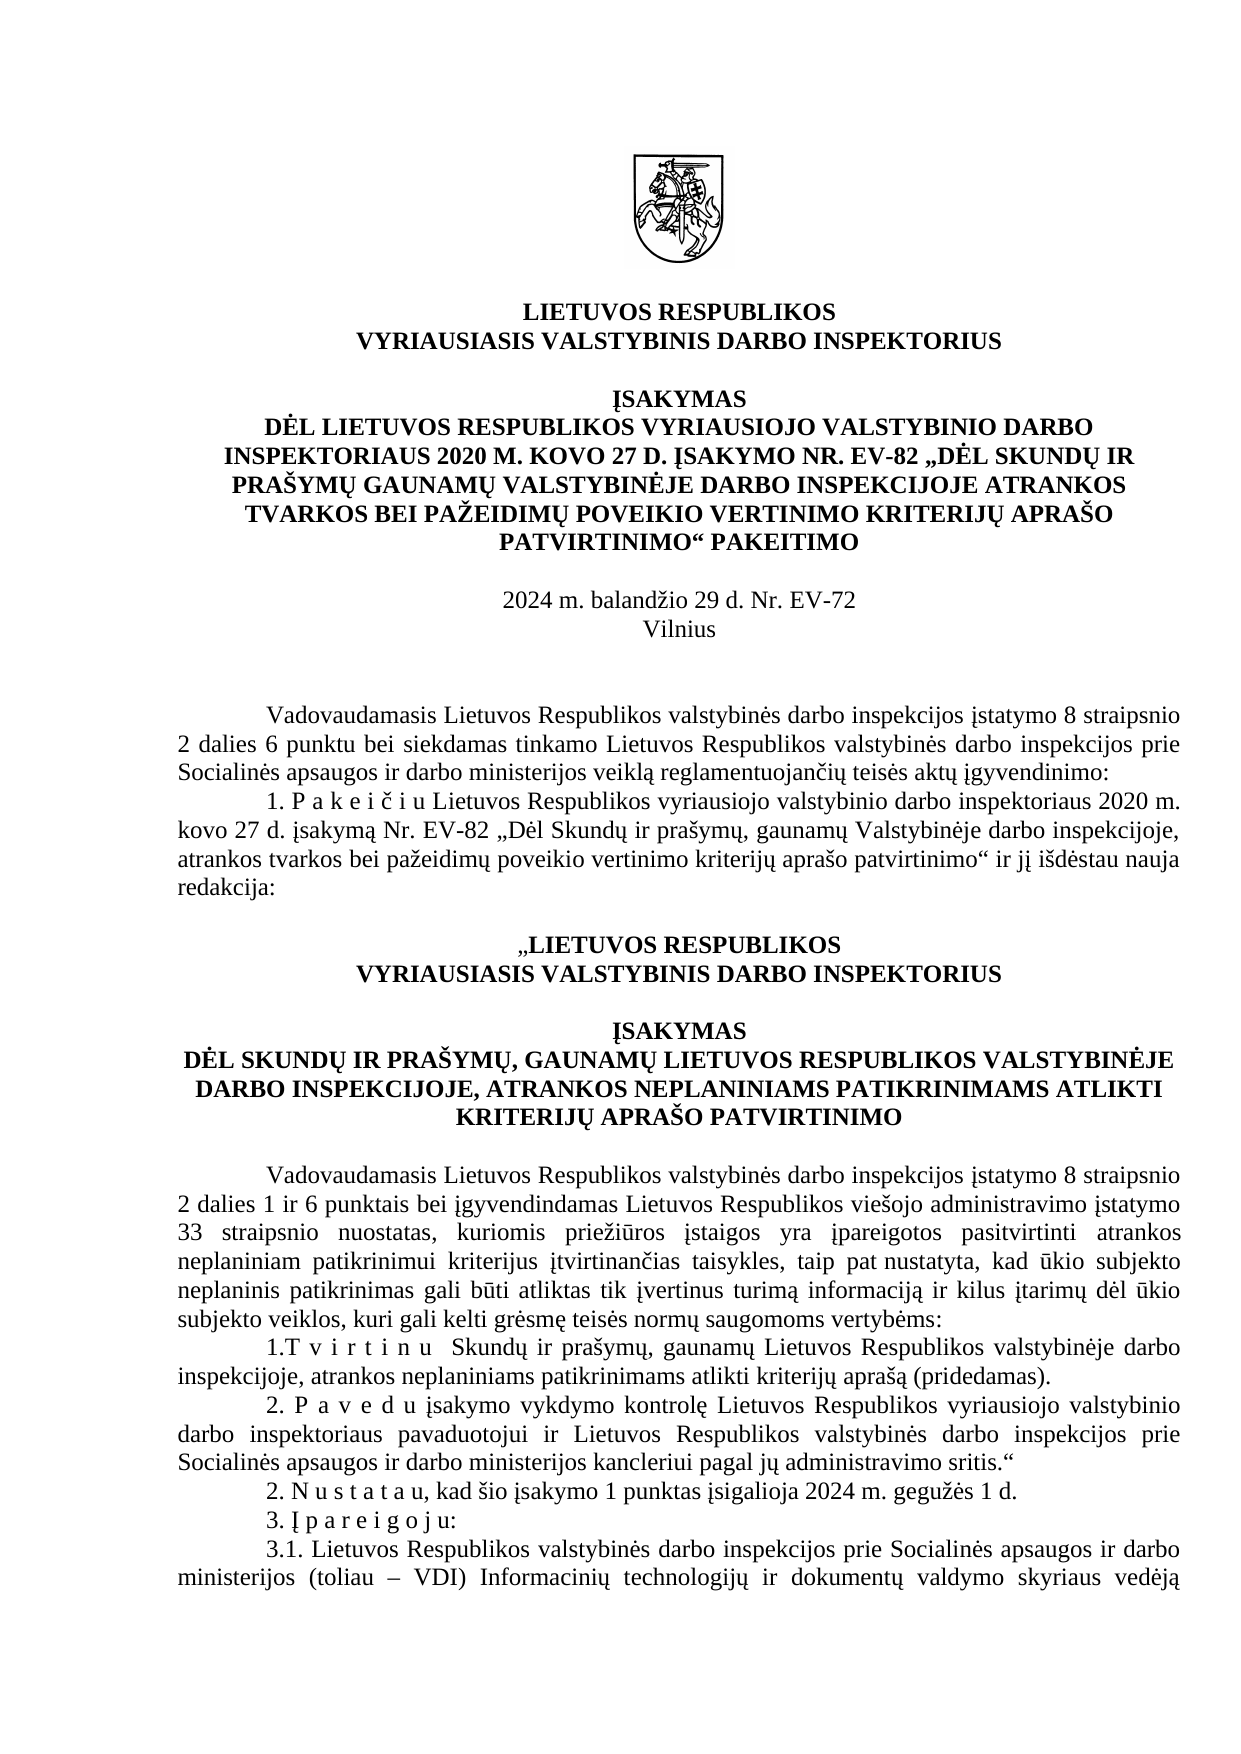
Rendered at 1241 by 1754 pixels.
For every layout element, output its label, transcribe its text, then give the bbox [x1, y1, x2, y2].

text VYRIAUSIASIS VALSTYBINIS DARBO INSPEKTORIUS [177, 326, 1181, 355]
text 3. Į p a r e i g o j u: [177, 1505, 1181, 1534]
text DĖL LIETUVOS RESPUBLIKOS VYRIAUSIOJO VALSTYBINIO DARBO INSPEKTORIAUS 2020 M. KOVO 27 D. ĮSAKYMO NR. EV-82 „DĖL SKUNDŲ IR PRAŠYMŲ GAUNAMŲ VALSTYBINĖJE DARBO INSPEKCIJOJE ATRANKOS TVARKOS BEI PAŽEIDIMŲ POVEIKIO VERTINIMO KRITERIJŲ APRAŠO PATVIRTINIMO“ PAKEITIMO [177, 412, 1181, 556]
text 2. N u s t a t a u, kad šio įsakymo 1 punktas įsigalioja 2024 m. gegužės 1 d. [177, 1476, 1181, 1505]
text ĮSAKYMAS [177, 384, 1181, 412]
text 2024 m. balandžio 29 d. Nr. EV-72 [177, 585, 1181, 614]
text LIETUVOS RESPUBLIKOS [177, 297, 1181, 326]
text VYRIAUSIASIS VALSTYBINIS DARBO INSPEKTORIUS [177, 959, 1181, 987]
text Vadovaudamasis Lietuvos Respublikos valstybinės darbo inspekcijos įstatymo 8 straipsnio 2 dalies 6 punktu bei siekdamas tinkamo Lietuvos Respublikos valstybinės darbo inspekcijos prie Socialinės apsaugos ir darbo ministerijos veiklą reglamentuojančių teisės aktų įgyvendinimo: [177, 700, 1181, 786]
text 1. P a k e i č i u Lietuvos Respublikos vyriausiojo valstybinio darbo inspektoriaus 2020 m. kovo 27 d. įsakymą Nr. EV-82 „Dėl Skundų ir prašymų, gaunamų Valstybinėje darbo inspekcijoje, atrankos tvarkos bei pažeidimų poveikio vertinimo kriterijų aprašo patvirtinimo“ ir jį išdėstau nauja redakcija: [177, 786, 1181, 901]
text Vadovaudamasis Lietuvos Respublikos valstybinės darbo inspekcijos įstatymo 8 straipsnio 2 dalies 1 ir 6 punktais bei įgyvendindamas Lietuvos Respublikos viešojo administravimo įstatymo 33 straipsnio nuostatas, kuriomis priežiūros įstaigos yra įpareigotos pasitvirtinti atrankos neplaniniam patikrinimui kriterijus įtvirtinančias taisykles, taip pat nustatyta, kad ūkio subjekto neplaninis patikrinimas gali būti atliktas tik įvertinus turimą informaciją ir kilus įtarimų dėl ūkio subjekto veiklos, kuri gali kelti grėsmę teisės normų saugomoms vertybėms: [177, 1160, 1181, 1332]
text „LIETUVOS RESPUBLIKOS [177, 930, 1181, 959]
text Vilnius [177, 614, 1181, 642]
text DĖL SKUNDŲ IR PRAŠYMŲ, GAUNAMŲ LIETUVOS RESPUBLIKOS VALSTYBINĖJE DARBO INSPEKCIJOJE, ATRANKOS NEPLANINIAMS PATIKRINIMAMS ATLIKTI KRITERIJŲ APRAŠO PATVIRTINIMO [177, 1045, 1181, 1131]
text 1.T v i r t i n u Skundų ir prašymų, gaunamų Lietuvos Respublikos valstybinėje darbo inspekcijoje, atrankos neplaniniams patikrinimams atlikti kriterijų aprašą (pridedamas). [177, 1332, 1181, 1390]
text ĮSAKYMAS [177, 1016, 1181, 1045]
text 2. P a v e d u įsakymo vykdymo kontrolę Lietuvos Respublikos vyriausiojo valstybinio darbo inspektoriaus pavaduotojui ir Lietuvos Respublikos valstybinės darbo inspekcijos prie Socialinės apsaugos ir darbo ministerijos kancleriui pagal jų administravimo sritis.“ [177, 1390, 1181, 1476]
text 3.1. Lietuvos Respublikos valstybinės darbo inspekcijos prie Socialinės apsaugos ir darbo ministerijos (toliau – VDI) Informacinių technologijų ir dokumentų valdymo skyriaus vedėją [177, 1534, 1181, 1591]
